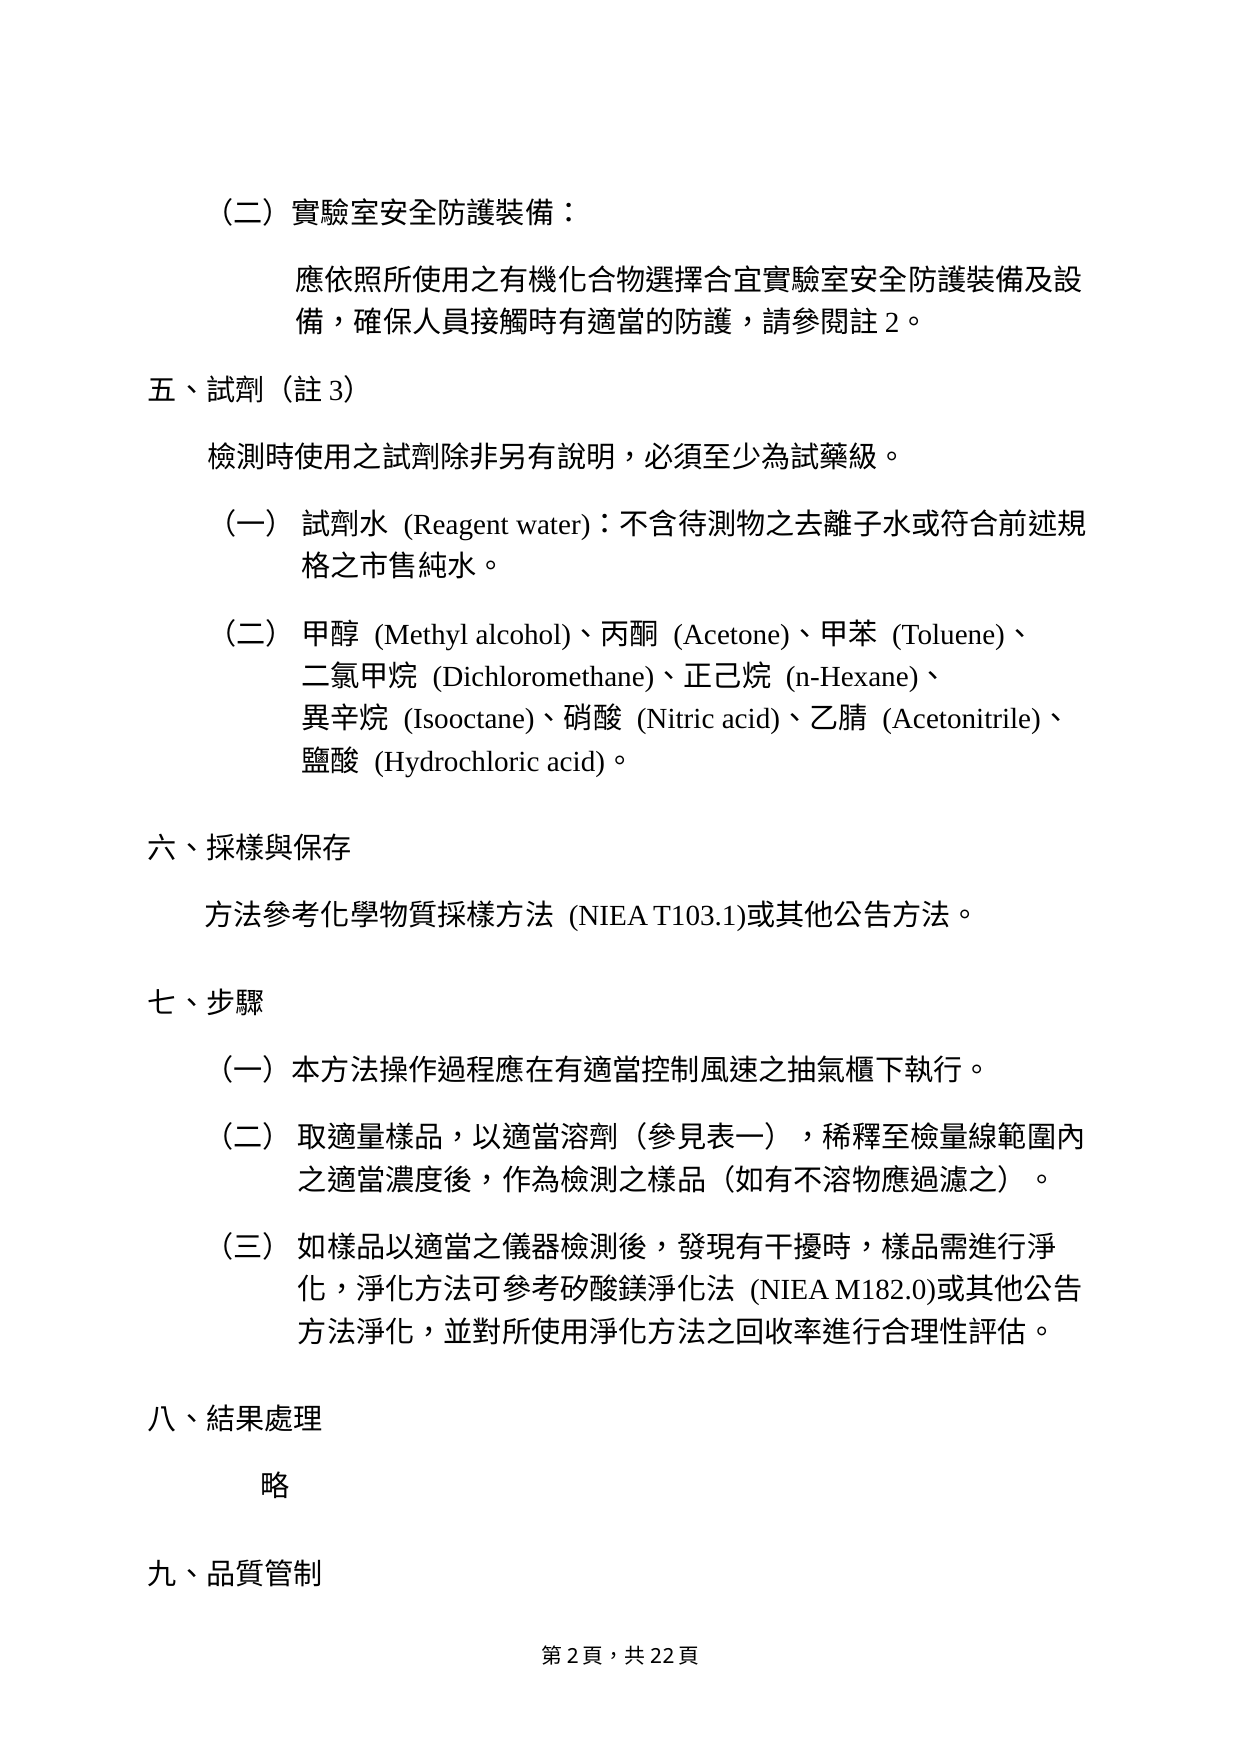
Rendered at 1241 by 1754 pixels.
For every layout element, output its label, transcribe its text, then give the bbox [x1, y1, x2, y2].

text 六、採樣與保存 [148, 804, 1092, 867]
list 甲醇 (Methyl alcohol)、丙酮 (Acetone)、甲苯 (Toluene)、 二氯甲烷 (Dichloromethane)、正己烷 (n-Hexane)、 異辛烷 (Isooctane)、硝酸 (Nitric acid)、乙腈 (Acetonitrile)、 鹽酸 (Hydrochloric acid)。 [207, 610, 1092, 779]
list 試劑水 (Reagent water)：不含待測物之去離子水或符合前述規格之市售純水。 [207, 501, 1092, 585]
text 七、步驟 [148, 959, 1092, 1022]
list 應依照所使用之有機化合物選擇合宜實驗室安全防護裝備及設備，確保人員接觸時有適當的防護，請參閱註2。 [295, 257, 1092, 341]
text 方法參考化學物質採樣方法 (NIEA T103.1)或其他公告方法。 [204, 892, 1092, 934]
text 五、試劑（註3） [148, 366, 1092, 408]
text （一）本方法操作過程應在有適當控制風速之抽氣櫃下執行。 [204, 1047, 1092, 1089]
list 實驗室安全防護裝備： [204, 189, 1092, 232]
text 檢測時使用之試劑除非另有說明，必須至少為試藥級。 [207, 433, 1092, 476]
text （三） 如樣品以適當之儀器檢測後，發現有干擾時，樣品需進行淨化，淨化方法可參考矽酸鎂淨化法 (NIEA M182.0)或其他公告方法淨化，並對所使用淨化方法之回收率進行合理性評估。 [204, 1224, 1092, 1351]
text （二） 取適量樣品，以適當溶劑（參見表一），稀釋至檢量線範圍內之適當濃度後，作為檢測之樣品（如有不溶物應過濾之）。 [204, 1114, 1092, 1199]
text 八、結果處理 [148, 1376, 1092, 1438]
text 略 [207, 1463, 1092, 1505]
text 九、品質管制 [148, 1530, 1092, 1593]
